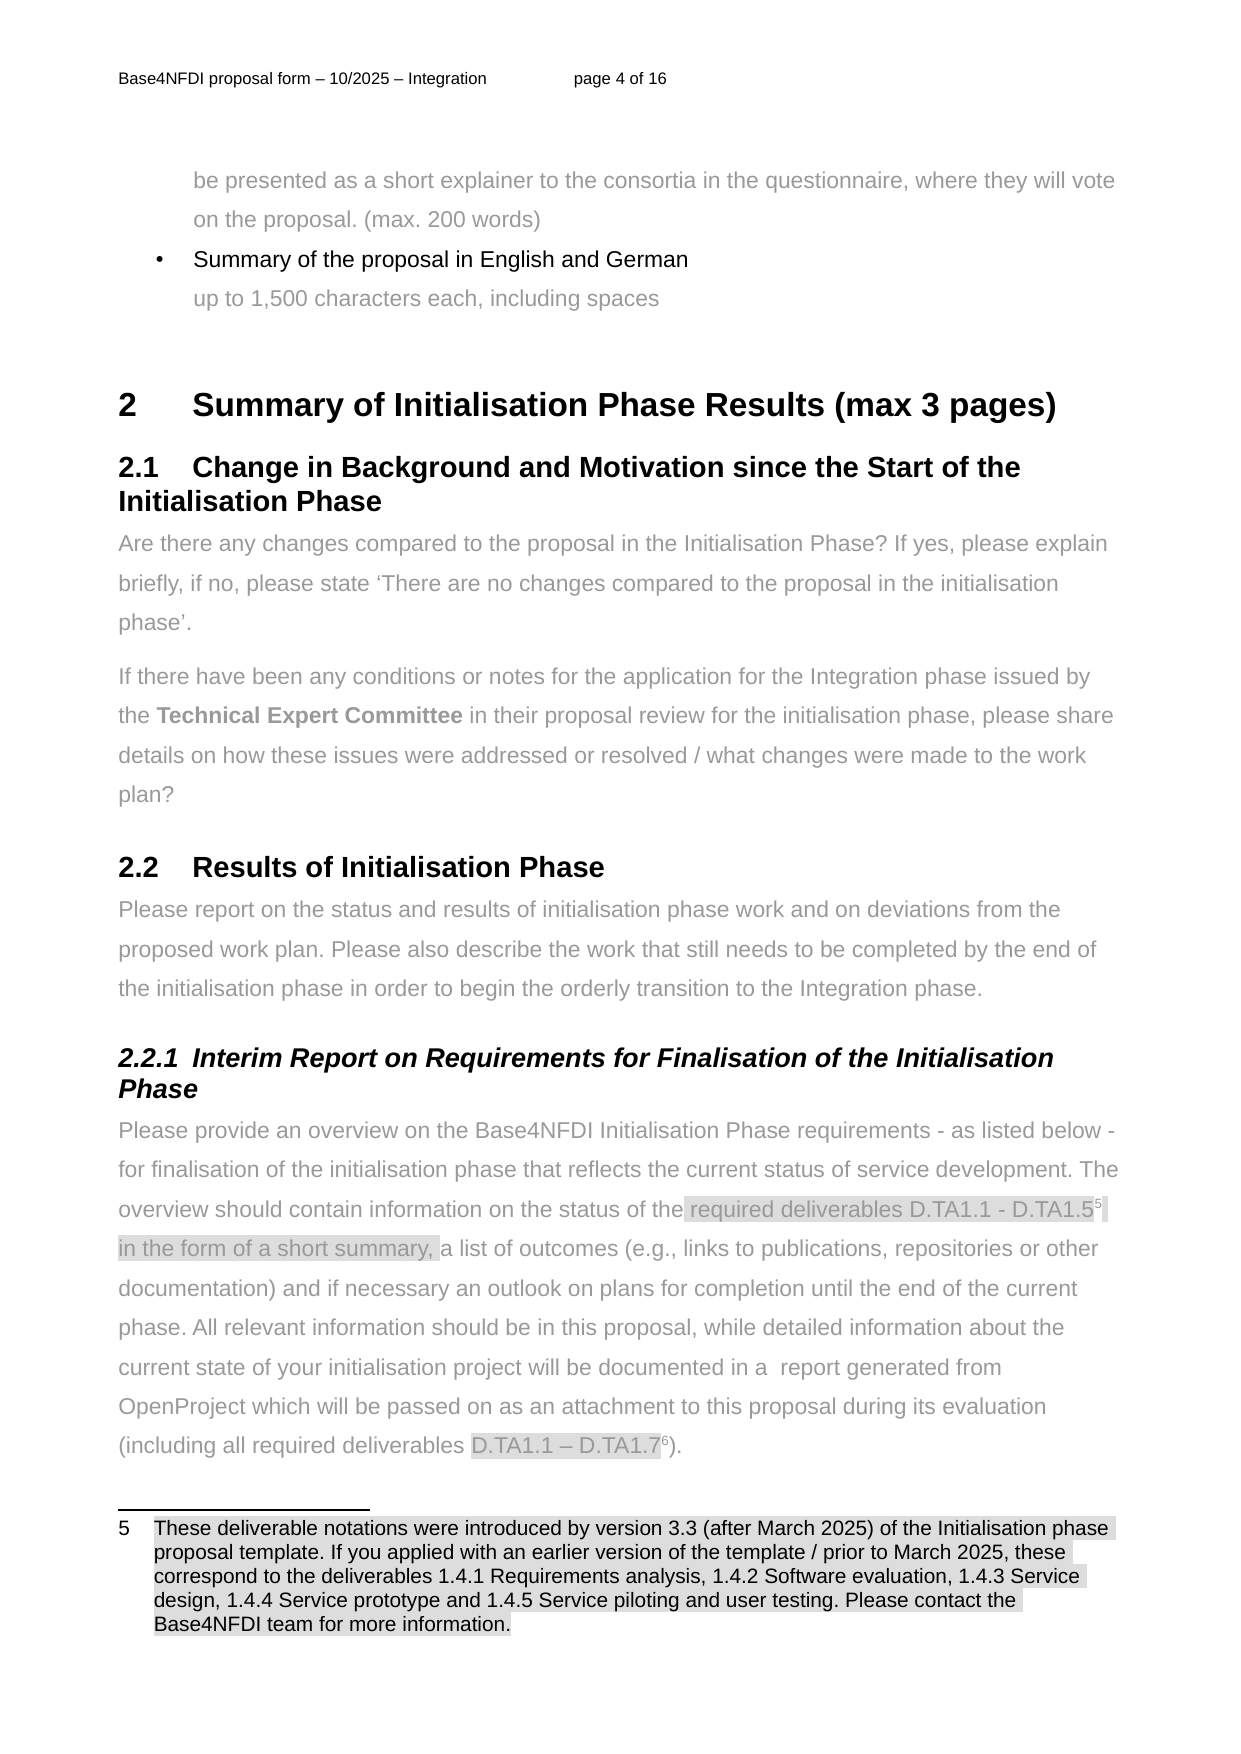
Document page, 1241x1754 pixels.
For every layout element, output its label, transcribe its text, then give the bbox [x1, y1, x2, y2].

text These deliverable notations were introduced by version 3.3 (after March 2025) of the Initialisation phase proposal template. If you applied with an earlier version of the template / prior to March 2025, these correspond to the deliverables 1.4.1 Requirements analysis, 1.4.2 Software evaluation, 1.4.3 Service design, 1.4.4 Service prototype and 1.4.5 Service piloting and user testing. Please contact the Base4NFDI team for more information. [118, 1516, 1122, 1636]
text If there have been any conditions or notes for the application for the Integration phase issued by the Technical Expert Committee in their proposal review for the initialisation phase, please share details on how these issues were addressed or resolved / what changes were made to the work plan? [118, 663, 1122, 808]
subtitle Summary of Initialisation Phase Results (max 3 pages) [118, 385, 1122, 423]
list up to 1,500 characters each, including spaces [156, 285, 1122, 311]
text Please provide an overview on the Base4NFDI Initialisation Phase requirements - as listed below - for finalisation of the initialisation phase that reflects the current status of service development. The overview should contain information on the status of the required deliverables D.TA1.1 - D.TA1.5 in the form of a short summary, a list of outcomes (e.g., links to publications, repositories or other documentation) and if necessary an outlook on plans for completion until the end of the current phase. All relevant information should be in this proposal, while detailed information about the current state of your initialisation project will be documented in a report generated from OpenProject which will be passed on as an attachment to this proposal during its evaluation (including all required deliverables D.TA1.1 – D.TA1.7). [118, 1117, 1122, 1459]
list Summary of the proposal in English and German [156, 246, 1122, 272]
list be presented as a short explainer to the consortia in the questionnaire, where they will vote on the proposal. (max. 200 words) [156, 167, 1122, 232]
subtitle Results of Initialisation Phase [118, 850, 1122, 884]
text Are there any changes compared to the proposal in the Initialisation Phase? If yes, please explain briefly, if no, please state ‘There are no changes compared to the proposal in the initialisation phase’. [118, 530, 1122, 635]
text Please report on the status and results of initialisation phase work and on deviations from the proposed work plan. Please also describe the work that still needs to be completed by the end of the initialisation phase in order to begin the orderly transition to the Integration phase. [118, 896, 1122, 1001]
subtitle Change in Background and Motivation since the Start of the Initialisation Phase [118, 450, 1122, 517]
subtitle Interim Report on Requirements for Finalisation of the Initialisation Phase [118, 1042, 1122, 1104]
